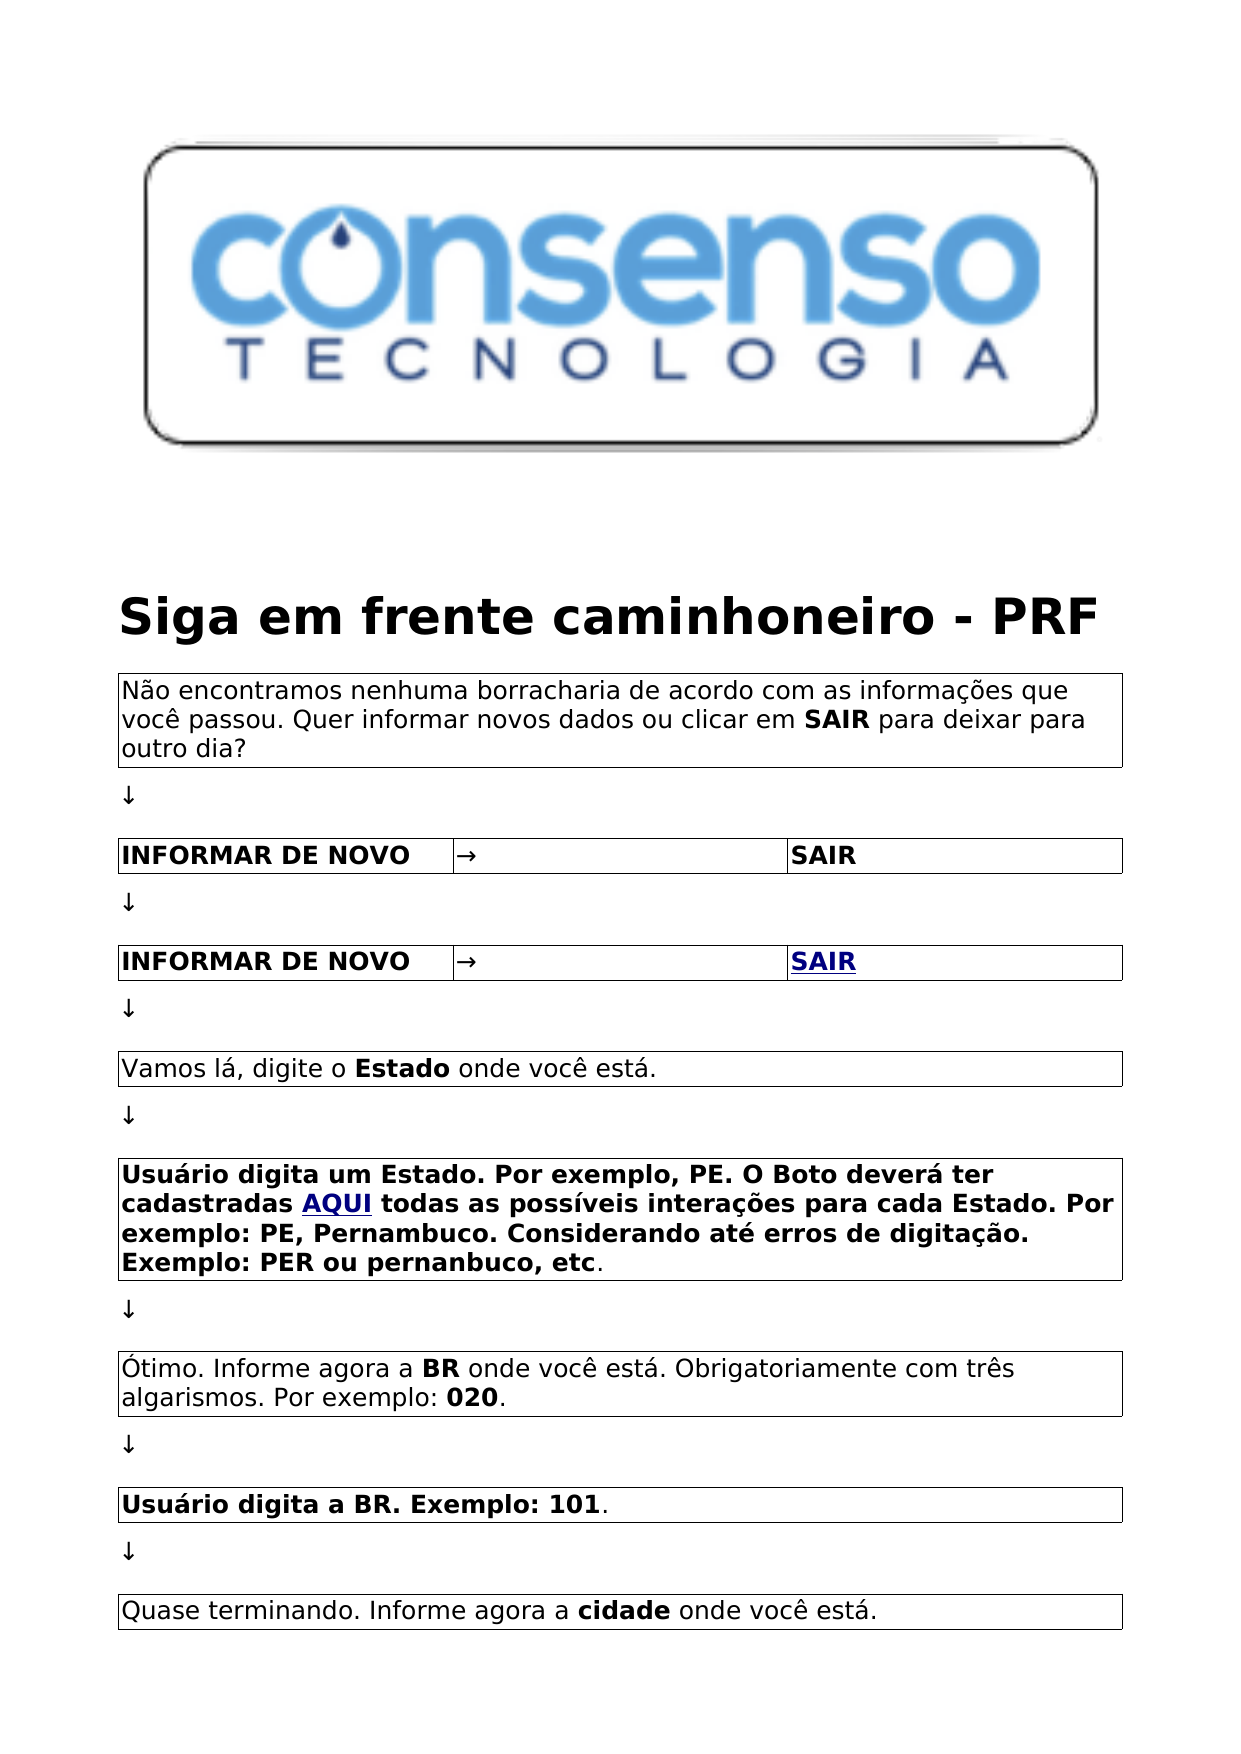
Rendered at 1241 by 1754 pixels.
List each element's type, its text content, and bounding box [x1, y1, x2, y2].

text ↓ [118, 782, 1122, 811]
table_header SAIR [788, 839, 1122, 873]
table_header → [454, 946, 787, 979]
table_header Ótimo. Informe agora a BR onde você está. Obrigatoriamente com três algarismos. Por exemplo: 020. [119, 1352, 1122, 1416]
picture [118, 130, 1123, 480]
text ↓ [118, 1537, 1122, 1566]
text ↓ [118, 1431, 1122, 1460]
table_header Vamos lá, digite o Estado onde você está. [119, 1052, 1122, 1086]
table_header Usuário digita um Estado. Por exemplo, PE. O Boto deverá ter cadastradas AQUI todas as possíveis interações para cada Estado. Por exemplo: PE, Pernambuco. Considerando até erros de digitação. Exemplo: PER ou pernanbuco, etc. [119, 1159, 1122, 1280]
table_header INFORMAR DE NOVO [119, 839, 453, 873]
text ↓ [118, 994, 1122, 1024]
table_header Usuário digita a BR. Exemplo: 101. [119, 1488, 1122, 1522]
table_header → [454, 839, 787, 873]
subtitle Siga em frente caminhoneiro - PRF [118, 588, 1122, 646]
table_header SAIR [788, 946, 1122, 979]
text ↓ [118, 1295, 1122, 1324]
table_header INFORMAR DE NOVO [119, 946, 453, 979]
table_header Quase terminando. Informe agora a cidade onde você está. [119, 1595, 1122, 1628]
table_header Não encontramos nenhuma borracharia de acordo com as informações que você passou. Quer informar novos dados ou clicar em SAIR para deixar para outro dia? [119, 674, 1122, 767]
text ↓ [118, 1101, 1122, 1130]
text ↓ [118, 888, 1122, 917]
